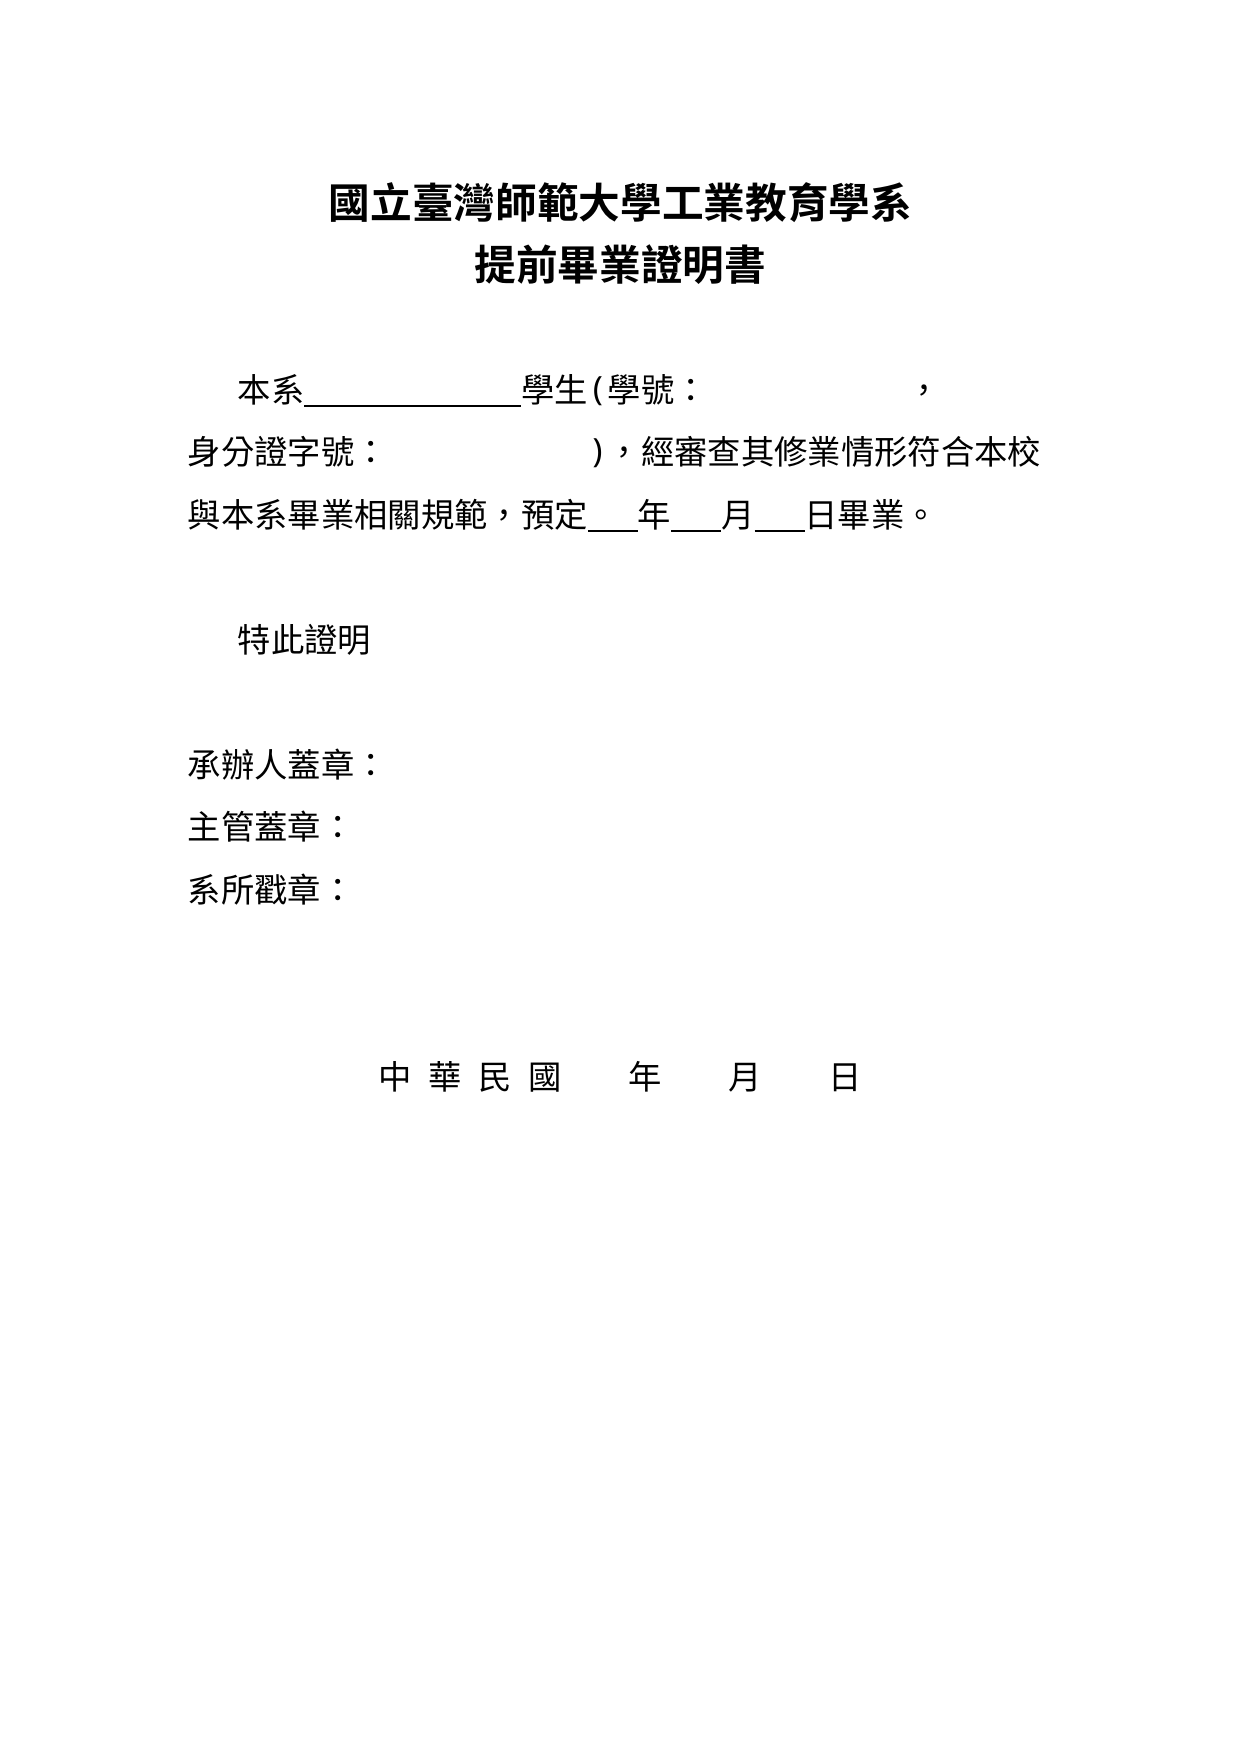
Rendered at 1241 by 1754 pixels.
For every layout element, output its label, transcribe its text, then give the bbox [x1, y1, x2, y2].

text 本系 學生(學號： ， [188, 346, 1053, 408]
text 身分證字號： )，經審查其修業情形符合本校與本系畢業相關規範，預定 年 月 日畢業。 [188, 408, 1053, 533]
text 主管蓋章： [187, 783, 1053, 846]
text 系所戳章： [187, 846, 1053, 908]
text 提前畢業證明書 [187, 221, 1053, 283]
text 承辦人蓋章： [187, 721, 1053, 783]
text 國立臺灣師範大學工業教育學系 [187, 158, 1053, 221]
text 中 華 民 國 年 月 日 [187, 1033, 1053, 1096]
text 特此證明 [188, 596, 1053, 658]
